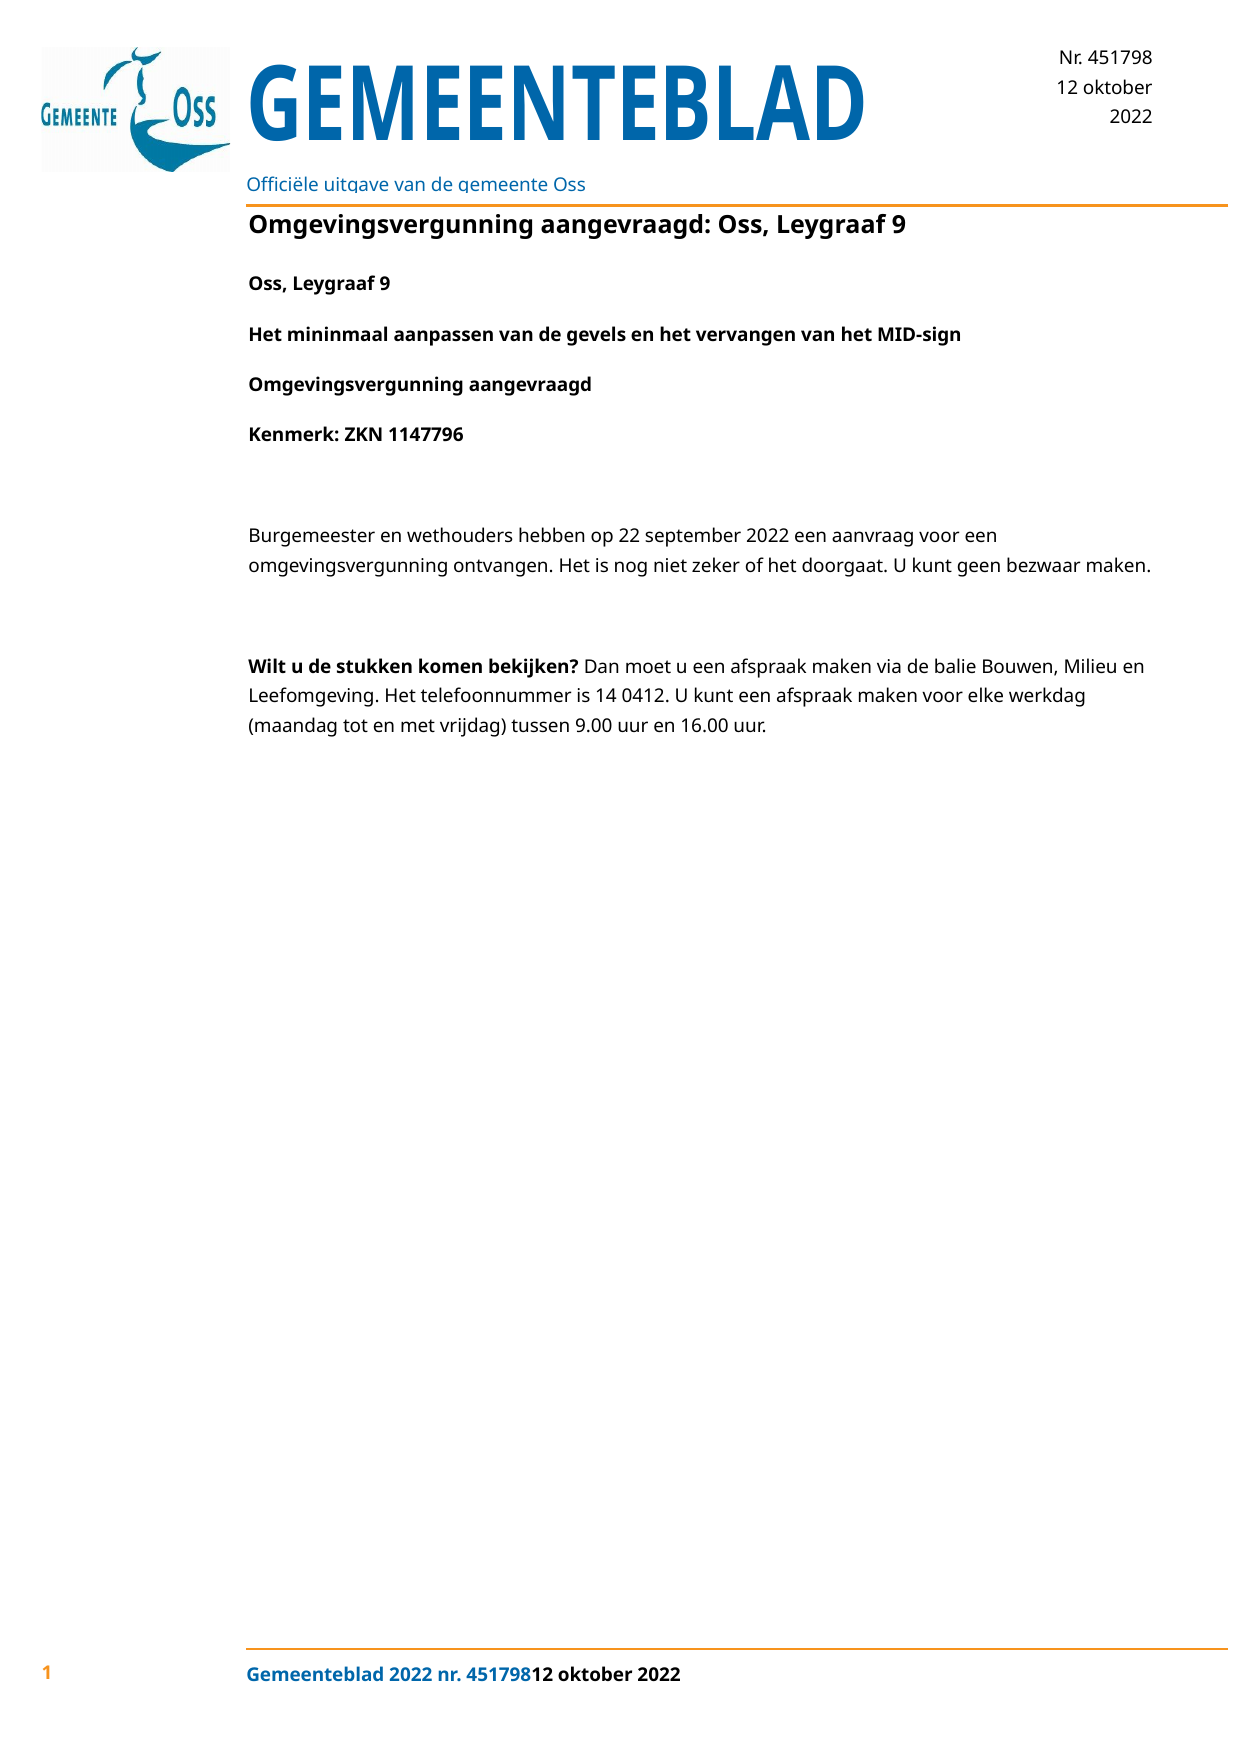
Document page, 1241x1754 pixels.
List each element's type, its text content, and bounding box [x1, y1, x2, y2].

text Burgemeester en wethouders hebben op 22 september 2022 een aanvraag voor een omgevingsvergunning ontvangen. Het is nog niet zeker of het doorgaat. U kunt geen bezwaar maken. [248, 522, 1152, 578]
text Kenmerk: ZKN 1147796 [248, 422, 1152, 447]
text Het mininmaal aanpassen van de gevels en het vervangen van het MID-sign [248, 321, 1152, 346]
text Omgevingsvergunning aangevraagd [248, 371, 1152, 397]
text Wilt u de stukken komen bekijken? Dan moet u een afspraak maken via de balie Bouwen, Milieu en Leefomgeving. Het telefoonnummer is 14 0412. U kunt een afspraak maken voor elke werkdag (maandag tot en met vrijdag) tussen 9.00 uur en 16.00 uur. [248, 653, 1152, 738]
picture [41, 47, 231, 172]
text Oss, Leygraaf 9 [248, 270, 1152, 296]
text Omgevingsvergunning aangevraagd: Oss, Leygraaf 9 [248, 207, 1152, 241]
